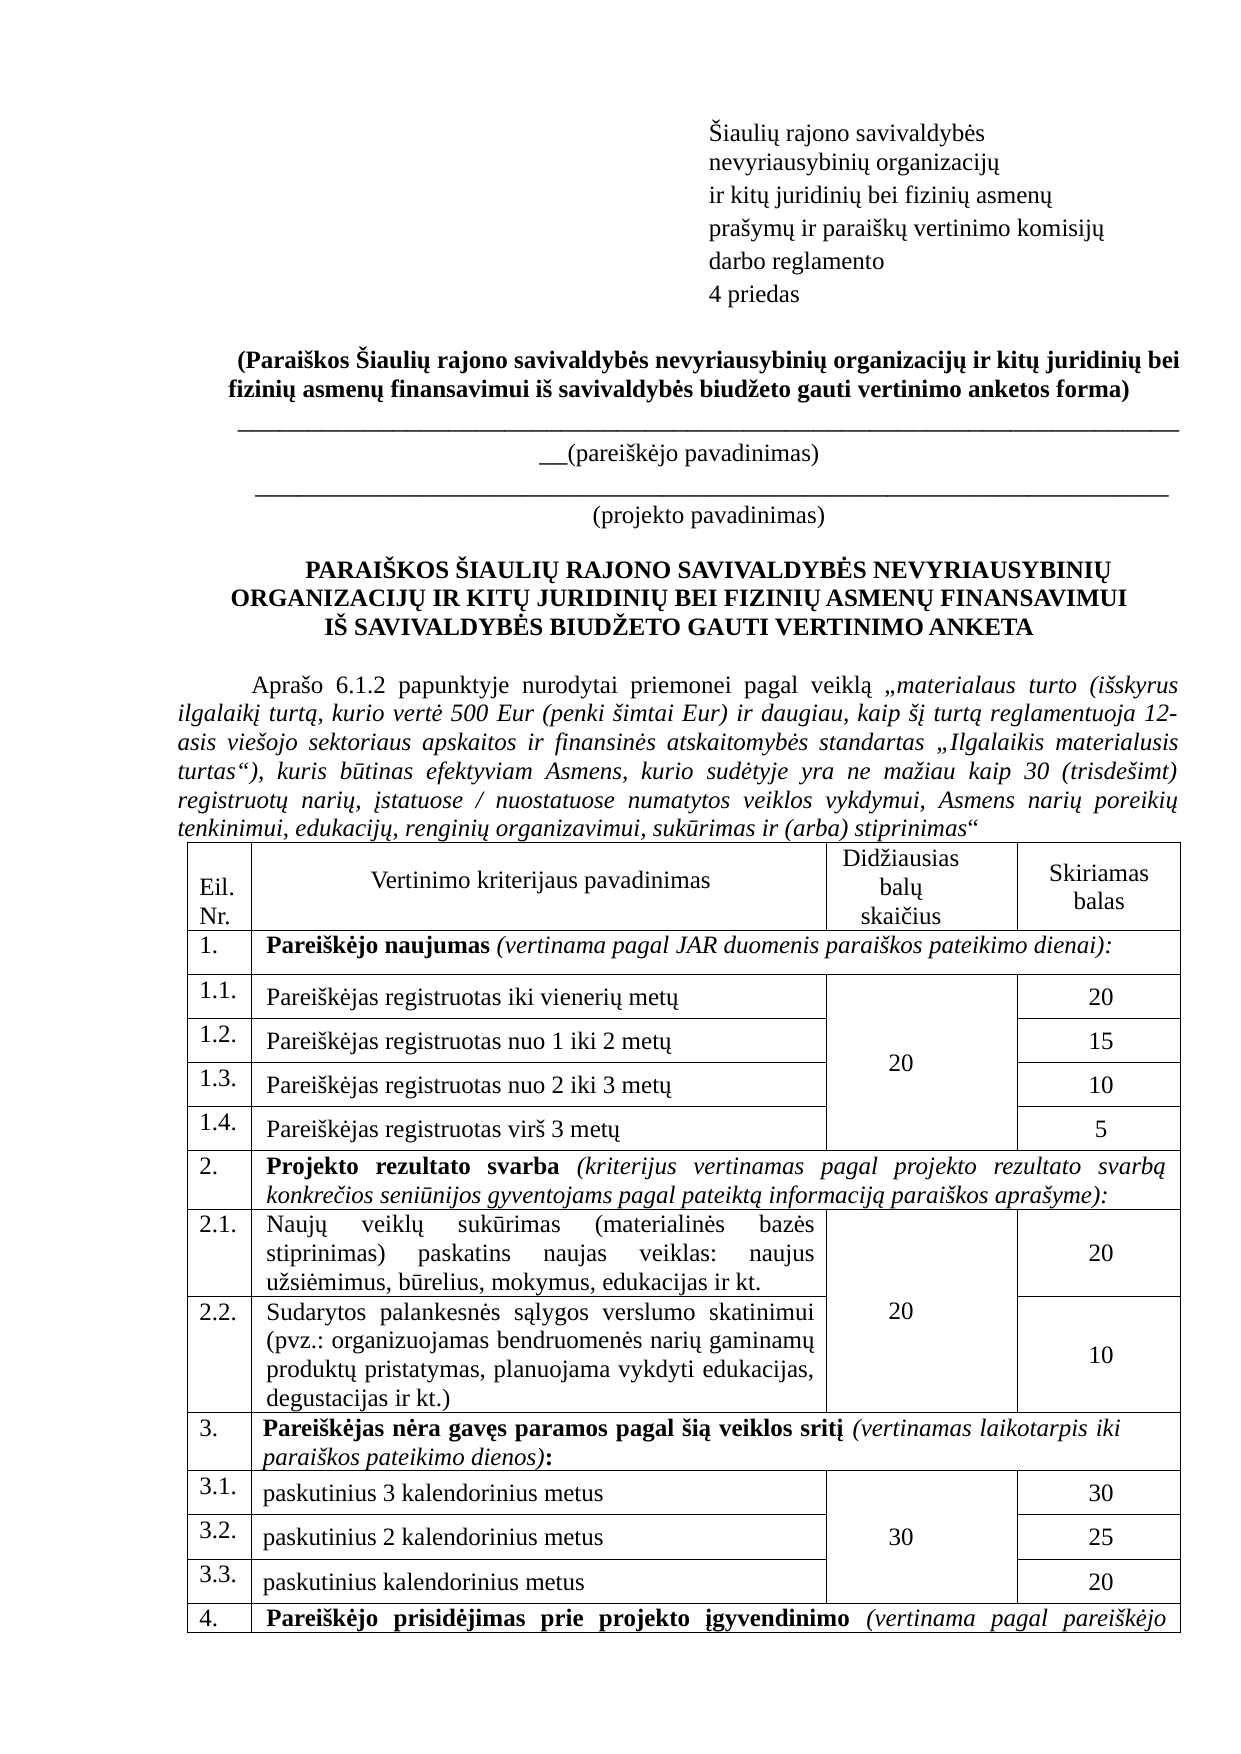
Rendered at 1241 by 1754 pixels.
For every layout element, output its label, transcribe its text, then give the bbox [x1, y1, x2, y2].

table_cell Projekto rezultato svarba (kriterijus vertinamas pagal projekto rezultato svarbą konkrečios seniūnijos gyventojams pagal pateiktą informaciją paraiškos aprašyme): [252, 1151, 1180, 1208]
table_cell Pareiškėjas nėra gavęs paramos pagal šią veiklos sritį (vertinamas laikotarpis iki paraiškos pateikimo dienos): [252, 1413, 1180, 1470]
table_header Didžiausias balų skaičius [827, 843, 1017, 929]
text Aprašo 6.1.2 papunktyje nurodytai priemonei pagal veiklą „materialaus turto (išskyrus ilgalaikį turtą, kurio vertė 500 Eur (penki šimtai Eur) ir daugiau, kaip šį turtą reglamentuoja 12-asis viešojo sektoriaus apskaitos ir finansinės atskaitomybės standartas „Ilgalaikis materialusis turtas“), kuris būtinas efektyviam Asmens, kurio sudėtyje yra ne mažiau kaip 30 (trisdešimt) registruotų narių, įstatuose / nuostatuose numatytos veiklos vykdymui, Asmens narių poreikių tenkinimui, edukacijų, renginių organizavimui, sukūrimas ir (arba) stiprinimas“ [177, 670, 1181, 842]
table_cell paskutinius kalendorinius metus [252, 1560, 826, 1602]
table_cell 1.4. [188, 1107, 251, 1150]
table_cell 3.1. [188, 1471, 251, 1514]
table_cell 20 [1018, 975, 1180, 1018]
table_cell 2. [188, 1151, 251, 1208]
table_cell 1.2. [188, 1019, 251, 1062]
table_cell 3.2. [188, 1515, 251, 1558]
table_cell Naujų veiklų sukūrimas (materialinės bazės stiprinimas) paskatins naujas veiklas: naujus užsiėmimus, būrelius, mokymus, edukacijas ir kt. [252, 1210, 826, 1296]
table_header Vertinimo kriterijaus pavadinimas [252, 843, 826, 929]
table_cell 1. [188, 931, 251, 974]
table_cell 4. [188, 1604, 251, 1632]
text _________________________________________________________________ [177, 467, 1181, 500]
table_cell Pareiškėjas registruotas nuo 2 iki 3 metų [252, 1063, 826, 1106]
table_cell Pareiškėjo naujumas (vertinama pagal JAR duomenis paraiškos pateikimo dienai): [252, 931, 1180, 974]
text ir kitų juridinių bei fizinių asmenų [177, 180, 1181, 209]
table_cell paskutinius 3 kalendorinius metus [252, 1471, 826, 1514]
text nevyriausybinių organizacijų [177, 147, 1181, 176]
text prašymų ir paraiškų vertinimo komisijų [177, 213, 1181, 242]
text PARAIŠKOS ŠIAULIŲ RAJONO SAVIVALDYBĖS NEVYRIAUSYBINIŲ ORGANIZACIJŲ IR KITŲ JURIDINIŲ BEI FIZINIŲ ASMENŲ FINANSAVIMUI IŠ SAVIVALDYBĖS BIUDŽETO GAUTI VERTINIMO ANKETA [177, 555, 1181, 641]
table_cell 20 [1018, 1560, 1180, 1602]
table_cell 10 [1018, 1297, 1180, 1412]
table_cell 1.3. [188, 1063, 251, 1106]
table_cell Pareiškėjas registruotas virš 3 metų [252, 1107, 826, 1150]
text _____________________________________________________________________(pareiškėjo pavadinimas) [177, 402, 1181, 467]
table_cell 30 [1018, 1471, 1180, 1514]
table_cell 5 [1018, 1107, 1180, 1150]
table_cell 20 [827, 1210, 1017, 1412]
table_cell 3.3. [188, 1560, 251, 1602]
table_header Skiriamas balas [1018, 843, 1180, 929]
table_cell 15 [1018, 1019, 1180, 1062]
table_cell 3. [188, 1413, 251, 1470]
table_cell 25 [1018, 1515, 1180, 1558]
table_cell 2.1. [188, 1210, 251, 1296]
table_cell 20 [827, 975, 1017, 1150]
text (projekto pavadinimas) [177, 500, 1181, 528]
table_cell Sudarytos palankesnės sąlygos verslumo skatinimui (pvz.: organizuojamas bendruomenės narių gaminamų produktų pristatymas, planuojama vykdyti edukacijas, degustacijas ir kt.) [252, 1297, 826, 1412]
table_cell 1.1. [188, 975, 251, 1018]
text 4 priedas [177, 279, 1181, 308]
text darbo reglamento [177, 246, 1181, 275]
table_cell paskutinius 2 kalendorinius metus [252, 1515, 826, 1558]
table_header Eil. Nr. [188, 843, 251, 929]
table_cell 30 [827, 1471, 1017, 1602]
table_cell 2.2. [188, 1297, 251, 1412]
table_cell 20 [1018, 1210, 1180, 1296]
table_cell Pareiškėjas registruotas nuo 1 iki 2 metų [252, 1019, 826, 1062]
text Šiaulių rajono savivaldybės [177, 118, 1181, 147]
table_cell Pareiškėjas registruotas iki vienerių metų [252, 975, 826, 1018]
table_cell 10 [1018, 1063, 1180, 1106]
text (Paraiškos Šiaulių rajono savivaldybės nevyriausybinių organizacijų ir kitų juridinių bei fizinių asmenų finansavimui iš savivaldybės biudžeto gauti vertinimo anketos forma) [177, 345, 1181, 402]
table_cell Pareiškėjo prisidėjimas prie projekto įgyvendinimo (vertinama pagal pareiškėjo [252, 1604, 1180, 1632]
